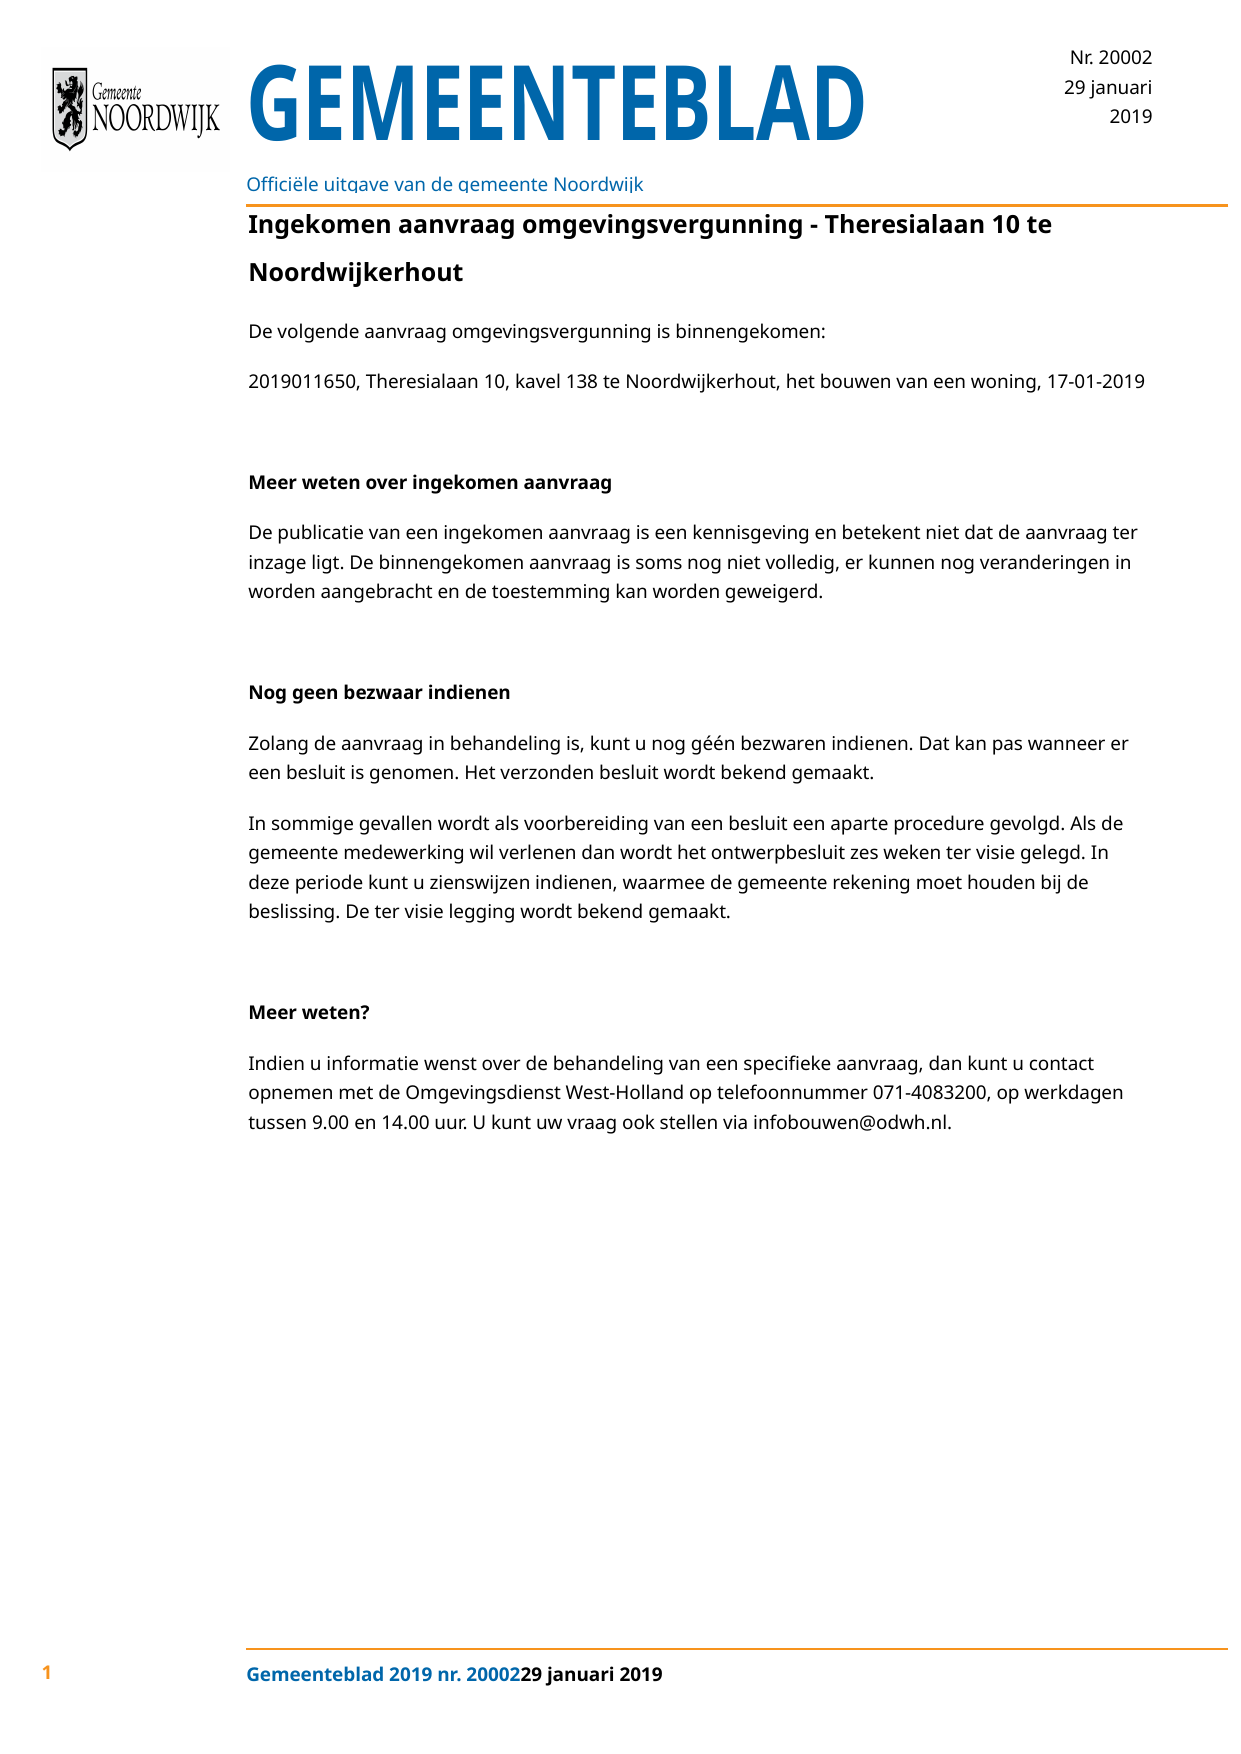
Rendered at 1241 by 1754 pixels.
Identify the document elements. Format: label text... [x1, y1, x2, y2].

text Meer weten over ingekomen aanvraag [248, 469, 1152, 495]
text Ingekomen aanvraag omgevingsvergunning - Theresialaan 10 te Noordwijkerhout [248, 207, 1152, 288]
text De publicatie van een ingekomen aanvraag is een kennisgeving en betekent niet dat de aanvraag ter inzage ligt. De binnengekomen aanvraag is soms nog niet volledig, er kunnen nog veranderingen in worden aangebracht en de toestemming kan worden geweigerd. [248, 519, 1152, 604]
text Nog geen bezwaar indienen [248, 679, 1152, 705]
text Meer weten? [248, 999, 1152, 1025]
text Zolang de aanvraag in behandeling is, kunt u nog géén bezwaren indienen. Dat kan pas wanneer er een besluit is genomen. Het verzonden besluit wordt bekend gemaakt. [248, 730, 1152, 785]
text De volgende aanvraag omgevingsvergunning is binnengekomen: [248, 318, 1152, 344]
text In sommige gevallen wordt als voorbereiding van een besluit een aparte procedure gevolgd. Als de gemeente medewerking wil verlenen dan wordt het ontwerpbesluit zes weken ter visie gelegd. In deze periode kunt u zienswijzen indienen, waarmee de gemeente rekening moet houden bij de beslissing. De ter visie legging wordt bekend gemaakt. [248, 810, 1152, 924]
picture [41, 47, 231, 172]
text Indien u informatie wenst over de behandeling van een specifieke aanvraag, dan kunt u contact opnemen met de Omgevingsdienst West-Holland op telefoonnummer 071-4083200, op werkdagen tussen 9.00 en 14.00 uur. U kunt uw vraag ook stellen via infobouwen@odwh.nl. [248, 1050, 1152, 1135]
text 2019011650, Theresialaan 10, kavel 138 te Noordwijkerhout, het bouwen van een woning, 17-01-2019 [248, 368, 1152, 394]
